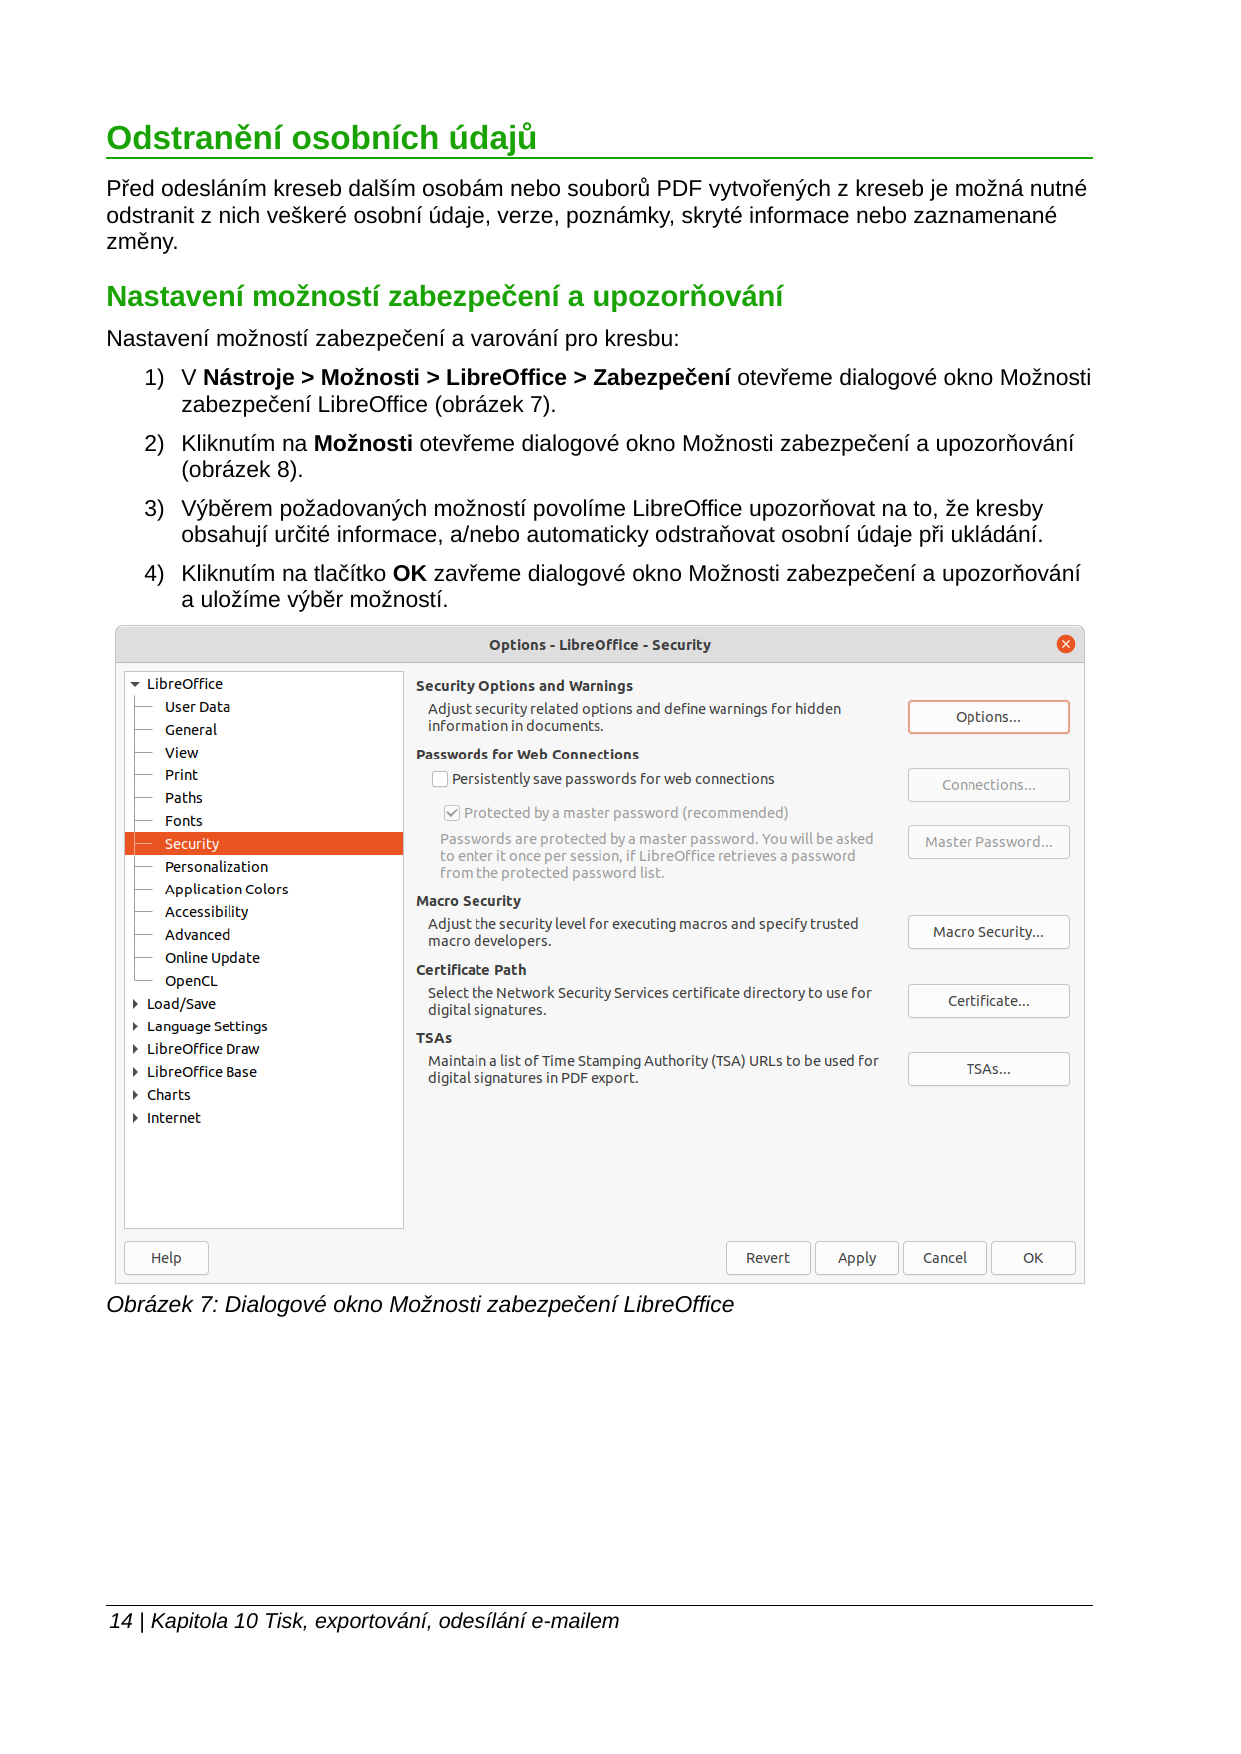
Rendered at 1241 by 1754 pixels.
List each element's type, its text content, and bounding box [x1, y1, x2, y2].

subtitle Odstranění osobních údajů [106, 118, 1093, 157]
subtitle Nastavení možností zabezpečení a upozorňování [106, 279, 1093, 313]
list Kliknutím na Možnosti otevřeme dialogové okno Možnosti zabezpečení a upozorňování (obrázek 8). [164, 429, 1093, 482]
text Obrázek 7: Dialogové okno Možnosti zabezpečení LibreOffice [106, 1292, 1093, 1318]
picture [106, 625, 1093, 1292]
list Kliknutím na tlačítko OK zavřeme dialogové okno Možnosti zabezpečení a upozorňování a uložíme výběr možností. [164, 560, 1093, 613]
text Před odesláním kreseb dalším osobám nebo souborů PDF vytvořených z kreseb je možná nutné odstranit z nich veškeré osobní údaje, verze, poznámky, skryté informace nebo zaznamenané změny. [106, 175, 1093, 254]
list V Nástroje > Možnosti > LibreOffice > Zabezpečení otevřeme dialogové okno Možnosti zabezpečení LibreOffice (obrázek 7). [164, 364, 1093, 417]
list Výběrem požadovaných možností povolíme LibreOffice upozorňovat na to, že kresby obsahují určité informace, a/nebo automaticky odstraňovat osobní údaje při ukládání. [164, 495, 1093, 547]
text Nastavení možností zabezpečení a varování pro kresbu: [106, 325, 1093, 352]
